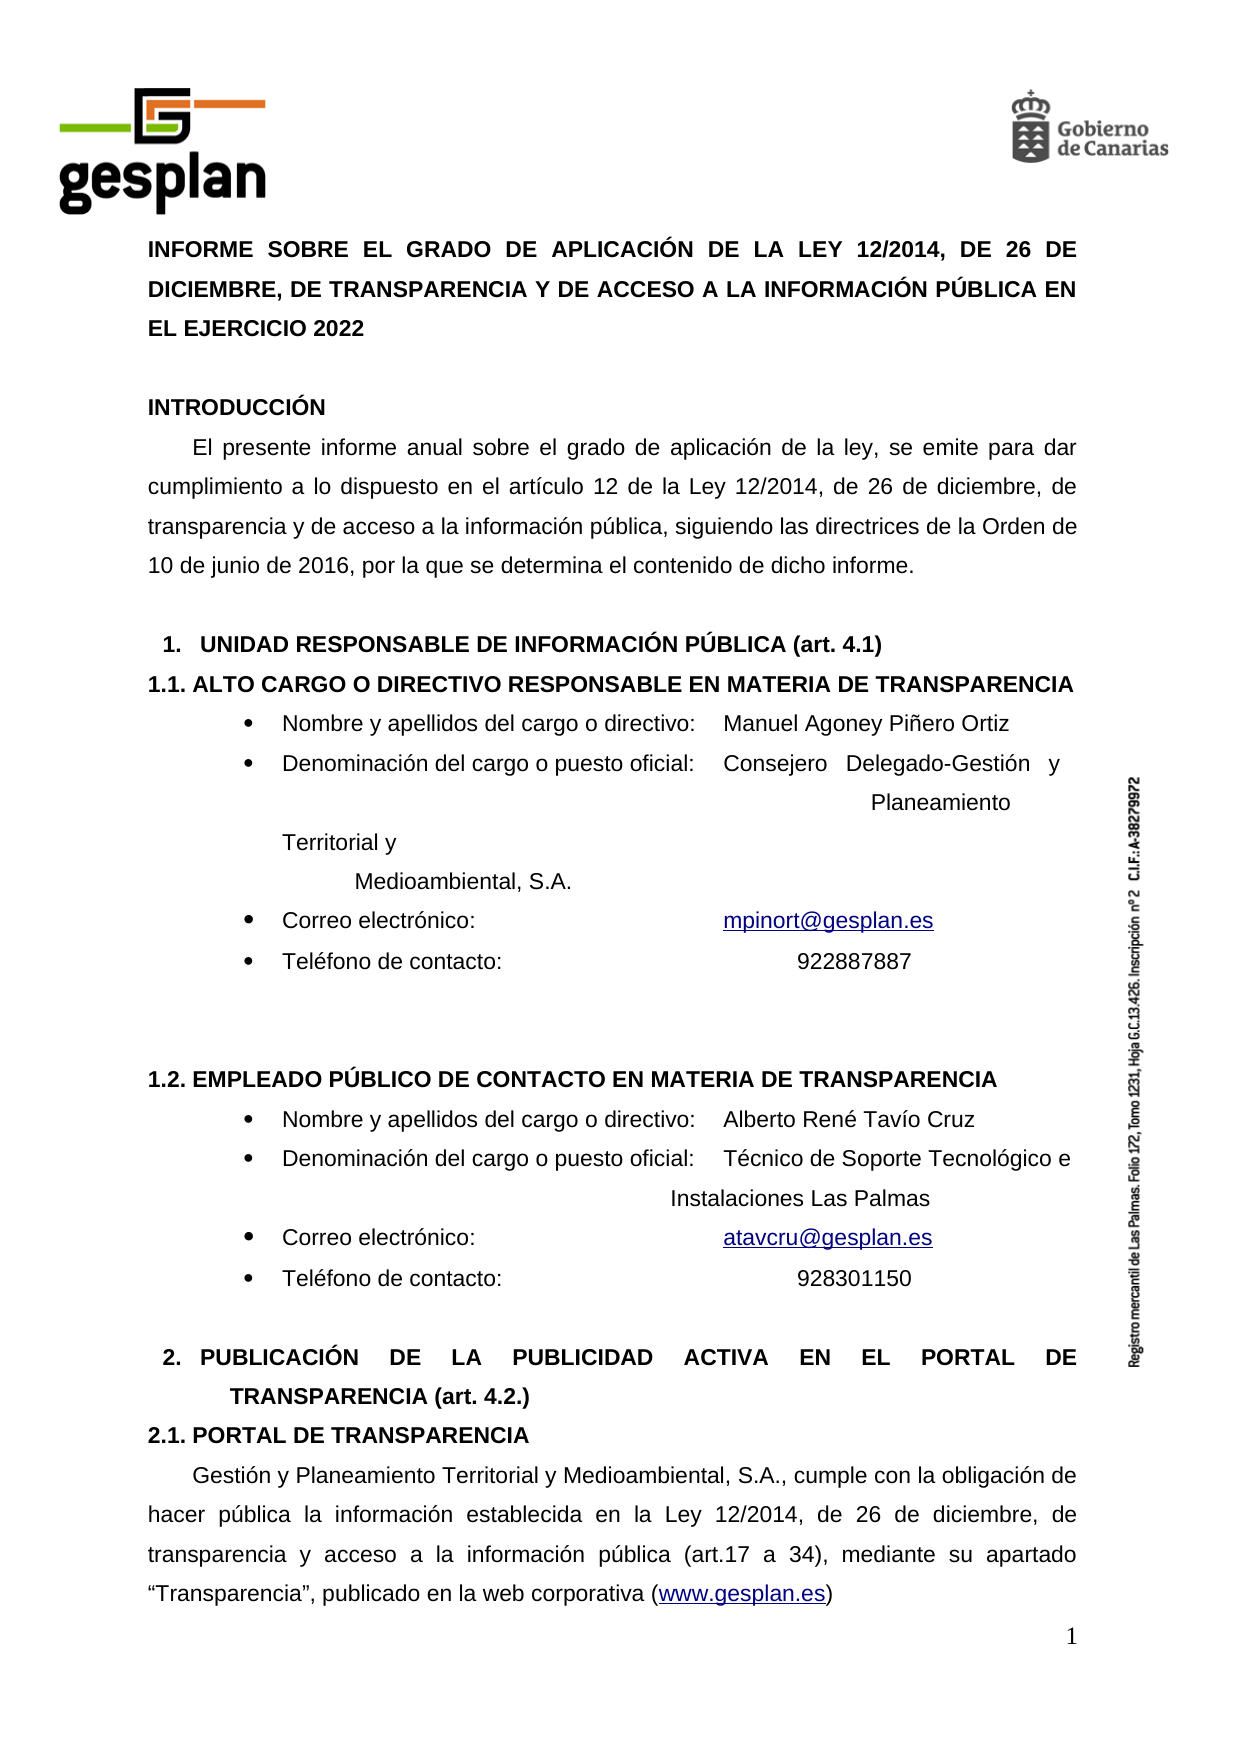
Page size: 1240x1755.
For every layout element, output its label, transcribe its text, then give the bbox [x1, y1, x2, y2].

text 2.1. PORTAL DE TRANSPARENCIA [148, 1422, 1078, 1449]
text INTRODUCCIÓN [148, 394, 1078, 421]
text El presente informe anual sobre el grado de aplicación de la ley, se emite para dar cumplimiento a lo dispuesto en el artículo 12 de la Ley 12/2014, de 26 de diciembre, de transparencia y de acceso a la información pública, siguiendo las directrices de la Orden de 10 de junio de 2016, por la que se determina el contenido de dicho informe. [148, 434, 1078, 578]
list Teléfono de contacto: 928301150 [244, 1264, 1078, 1291]
list Nombre y apellidos del cargo o directivo: Alberto René Tavío Cruz [244, 1106, 1078, 1132]
list UNIDAD RESPONSABLE DE INFORMACIÓN PÚBLICA (art. 4.1) [162, 631, 1078, 657]
text Instalaciones Las Palmas [664, 1185, 1078, 1211]
text INFORME SOBRE EL GRADO DE APLICACIÓN DE LA LEY 12/2014, DE 26 DE DICIEMBRE, DE TRANSPARENCIA Y DE ACCESO A LA INFORMACIÓN PÚBLICA EN EL EJERCICIO 2022 [148, 236, 1078, 342]
text 1.2. EMPLEADO PÚBLICO DE CONTACTO EN MATERIA DE TRANSPARENCIA [148, 1066, 1078, 1093]
list Correo electrónico: mpinort@gesplan.es [244, 907, 1078, 934]
text 1.1. ALTO CARGO O DIRECTIVO RESPONSABLE EN MATERIA DE TRANSPARENCIA [148, 671, 1078, 697]
list PUBLICACIÓN DE LA PUBLICIDAD ACTIVA EN EL PORTAL DE TRANSPARENCIA (art. 4.2.) [162, 1343, 1078, 1409]
list Nombre y apellidos del cargo o directivo: Manuel Agoney Piñero Ortiz [244, 710, 1078, 736]
list Denominación del cargo o puesto oficial: Técnico de Soporte Tecnológico e [244, 1145, 1078, 1172]
text Gestión y Planeamiento Territorial y Medioambiental, S.A., cumple con la obligación de hacer pública la información establecida en la Ley 12/2014, de 26 de diciembre, de transparencia y acceso a la información pública (art.17 a 34), mediante su apartado “Transparencia”, publicado en la web corporativa (www.gesplan.es) [148, 1462, 1078, 1607]
list Correo electrónico: atavcru@gesplan.es [244, 1224, 1078, 1251]
list Denominación del cargo o puesto oficial: Consejero Delegado-Gestión y Planeamiento Territorial y Medioambiental, S.A. [244, 749, 1078, 894]
list Teléfono de contacto: 922887887 [244, 948, 1078, 974]
